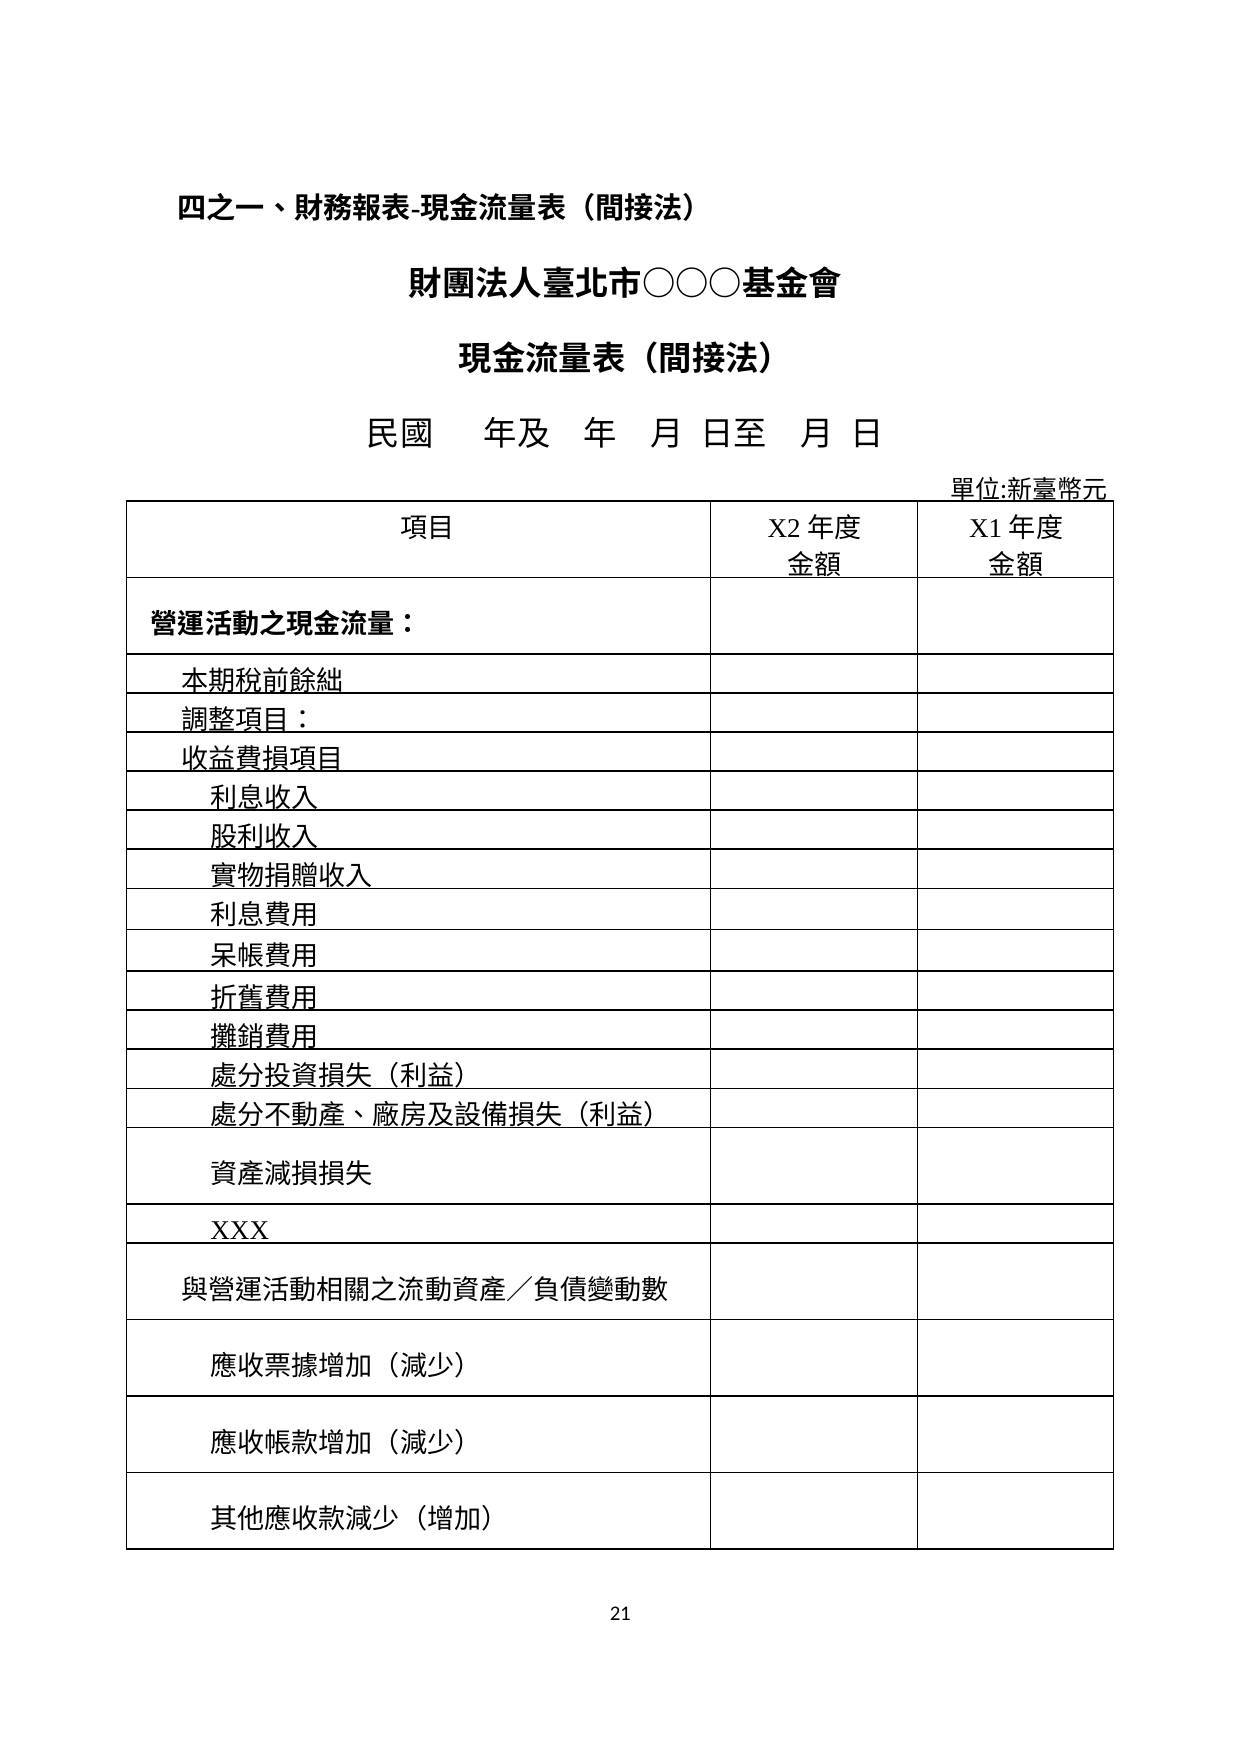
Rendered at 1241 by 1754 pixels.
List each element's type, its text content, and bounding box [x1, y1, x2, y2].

table_cell [711, 1011, 917, 1048]
table_cell 處分不動產、廠房及設備損失（利益） [127, 1089, 710, 1126]
table_cell [711, 1473, 917, 1548]
table_cell [711, 655, 917, 692]
table_cell [711, 733, 917, 770]
table_cell [918, 1320, 1113, 1395]
table_cell [918, 811, 1113, 848]
table_cell 資產減損損失 [127, 1128, 710, 1203]
table_cell 營運活動之現金流量： [127, 578, 710, 653]
subtitle 四之一、財務報表-現金流量表（間接法） [177, 162, 1063, 237]
text 單位:新臺幣元 [177, 462, 1107, 500]
table_cell [918, 889, 1113, 928]
table_cell 與營運活動相關之流動資產／負債變動數 [127, 1244, 710, 1319]
table_cell [918, 694, 1113, 731]
table_cell 攤銷費用 [127, 1011, 710, 1048]
table_cell XXX [127, 1205, 710, 1242]
table_cell 應收票據增加（減少） [127, 1320, 710, 1395]
table_cell 本期稅前餘絀 [127, 655, 710, 692]
table_cell 股利收入 [127, 811, 710, 848]
table_cell [918, 655, 1113, 692]
table_cell [711, 1050, 917, 1087]
table_cell 折舊費用 [127, 972, 710, 1009]
table_cell [918, 1244, 1113, 1319]
table_cell [918, 1397, 1113, 1472]
table_cell [711, 811, 917, 848]
table_cell [711, 694, 917, 731]
table_cell [918, 1473, 1113, 1548]
table_cell [711, 578, 917, 653]
text 財團法人臺北市○○○基金會 [293, 237, 957, 312]
table_cell [918, 930, 1113, 970]
table_cell 處分投資損失（利益） [127, 1050, 710, 1087]
table_header X2 年度 金額 [711, 502, 917, 576]
table_cell [711, 1320, 917, 1395]
table_cell 實物捐贈收入 [127, 850, 710, 887]
table_cell [711, 772, 917, 809]
table_cell [711, 930, 917, 970]
table_cell [711, 1205, 917, 1242]
table_cell [918, 1128, 1113, 1203]
table_cell 呆帳費用 [127, 930, 710, 970]
table_cell [918, 578, 1113, 653]
table_cell [711, 850, 917, 887]
text 民國 年及 年 月 日至 月 日 [293, 387, 957, 462]
table_cell [918, 1050, 1113, 1087]
table_header 項目 [127, 502, 710, 576]
table_header X1 年度 金額 [918, 502, 1113, 576]
table_cell 利息費用 [127, 889, 710, 928]
table_cell [918, 733, 1113, 770]
text 現金流量表（間接法） [293, 312, 957, 387]
table_cell [711, 1089, 917, 1126]
table_cell [918, 772, 1113, 809]
table_cell [918, 1205, 1113, 1242]
table_cell [918, 1011, 1113, 1048]
table_cell 其他應收款減少（增加） [127, 1473, 710, 1548]
table_cell [711, 889, 917, 928]
table_cell [918, 850, 1113, 887]
table_cell [711, 1244, 917, 1319]
table_cell 調整項目： [127, 694, 710, 731]
table_cell 收益費損項目 [127, 733, 710, 770]
table_cell 利息收入 [127, 772, 710, 809]
table_cell [711, 1128, 917, 1203]
table_cell [918, 972, 1113, 1009]
table_cell [918, 1089, 1113, 1126]
table_cell 應收帳款增加（減少） [127, 1397, 710, 1472]
table_cell [711, 1397, 917, 1472]
table_cell [711, 972, 917, 1009]
